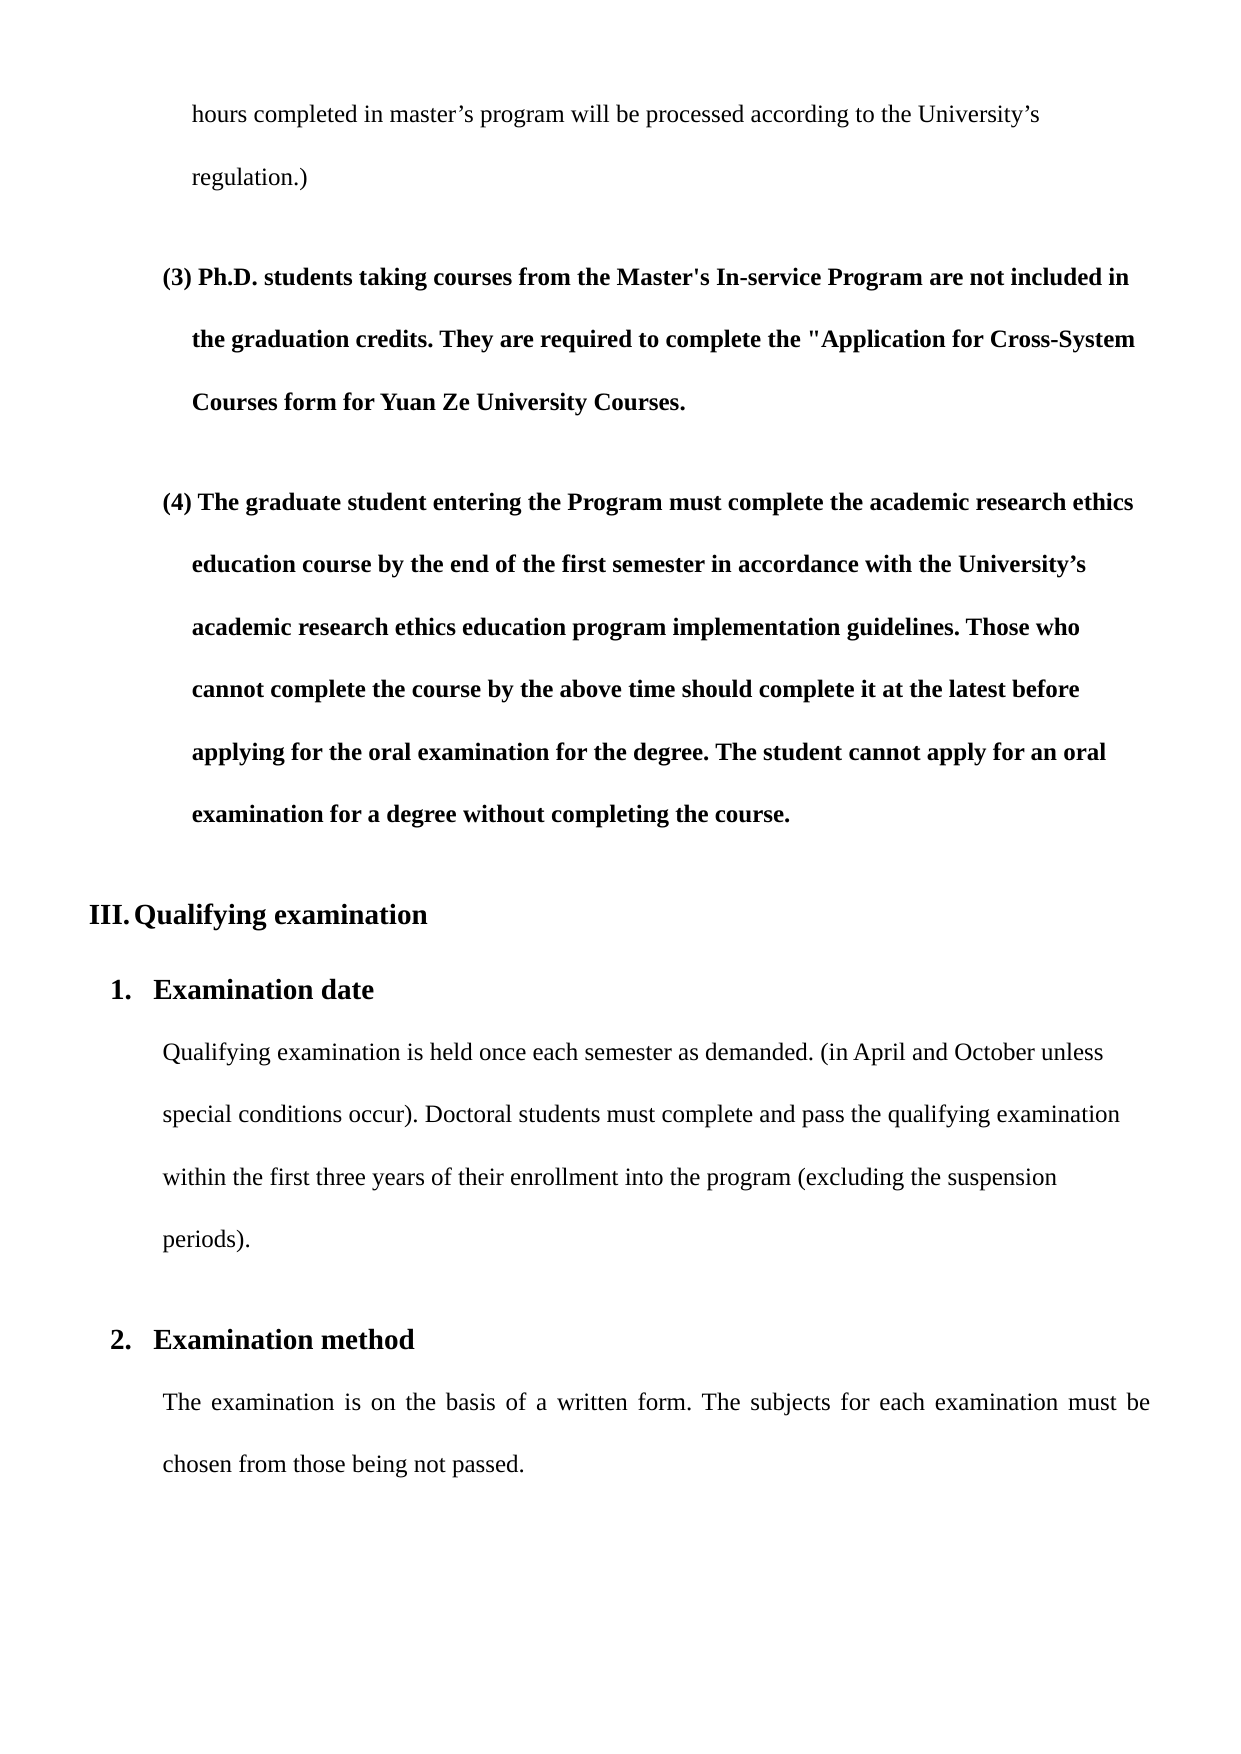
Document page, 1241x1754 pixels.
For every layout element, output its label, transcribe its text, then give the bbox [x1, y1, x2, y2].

subtitle Qualifying examination [89, 872, 1152, 934]
text Qualifying examination is held once each semester as demanded. (in April and October unless special conditions occur). Doctoral students must complete and pass the qualifying examination within the first three years of their enrollment into the program (excluding the suspension periods). [162, 1009, 1152, 1259]
text (3) Ph.D. students taking courses from the Master's In-service Program are not included in the graduation credits. They are required to complete the "Application for Cross-System Courses form for Yuan Ze University Courses. [162, 234, 1152, 422]
text (4) The graduate student entering the Program must complete the academic research ethics education course by the end of the first semester in accordance with the University’s academic research ethics education program implementation guidelines. Those who cannot complete the course by the above time should complete it at the latest before applying for the oral examination for the degree. The student cannot apply for an oral examination for a degree without completing the course. [162, 459, 1152, 834]
text hours completed in master’s program will be processed according to the University’s regulation.) [162, 72, 1152, 197]
subtitle Examination date [110, 947, 1152, 1009]
text The examination is on the basis of a written form. The subjects for each examination must be chosen from those being not passed. [162, 1359, 1152, 1484]
subtitle Examination method [110, 1297, 1152, 1359]
